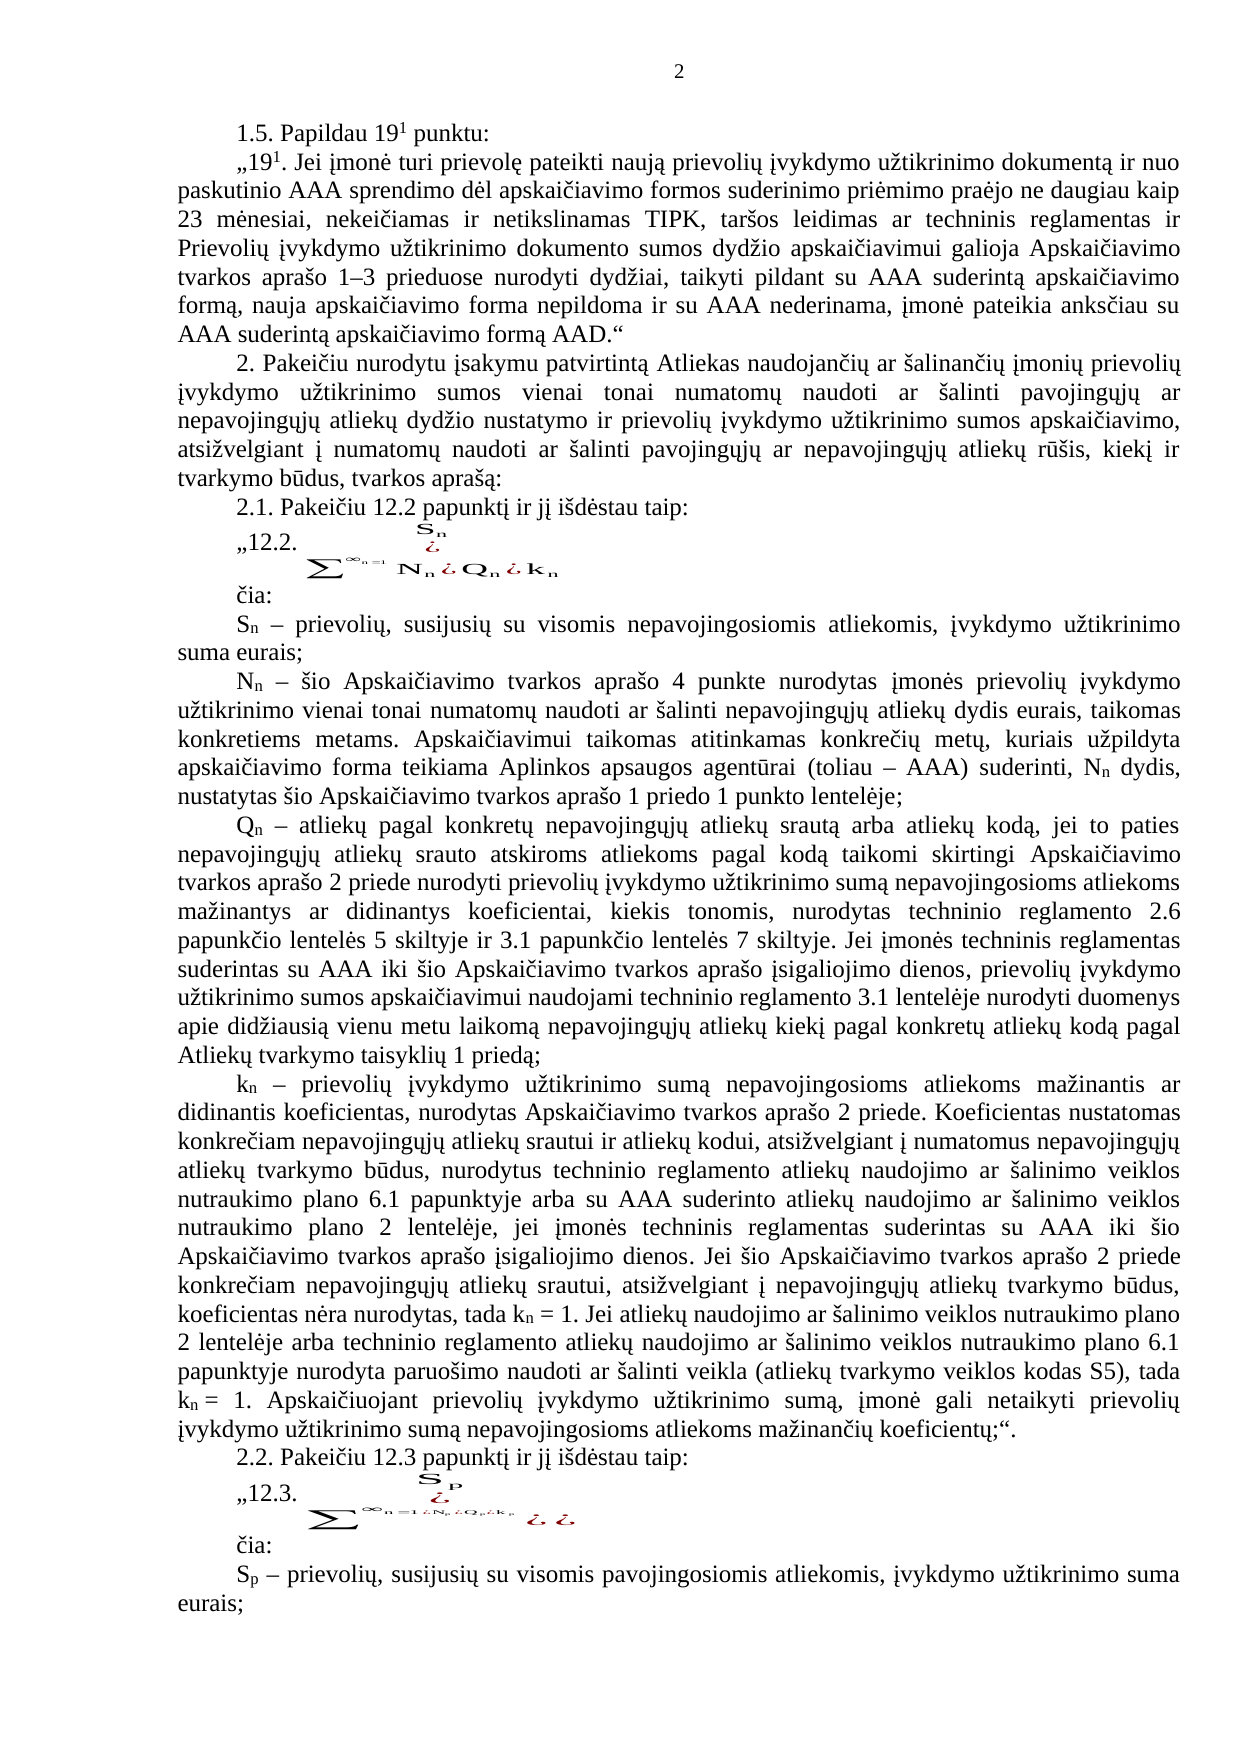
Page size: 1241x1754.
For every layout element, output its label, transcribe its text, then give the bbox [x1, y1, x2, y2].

text 2.1. Pakeičiu 12.2 papunktį ir jį išdėstau taip: [177, 492, 1181, 521]
text kn – prievolių įvykdymo užtikrinimo sumą nepavojingosioms atliekoms mažinantis ar didinantis koeficientas, nurodytas Apskaičiavimo tvarkos aprašo 2 priede. Koeficientas nustatomas konkrečiam nepavojingųjų atliekų srautui ir atliekų kodui, atsižvelgiant į numatomus nepavojingųjų atliekų tvarkymo būdus, nurodytus techninio reglamento atliekų naudojimo ar šalinimo veiklos nutraukimo plano 6.1 papunktyje arba su AAA suderinto atliekų naudojimo ar šalinimo veiklos nutraukimo plano 2 lentelėje, jei įmonės techninis reglamentas suderintas su AAA iki šio Apskaičiavimo tvarkos aprašo įsigaliojimo dienos. Jei šio Apskaičiavimo tvarkos aprašo 2 priede konkrečiam nepavojingųjų atliekų srautui, atsižvelgiant į nepavojingųjų atliekų tvarkymo būdus, koeficientas nėra nurodytas, tada kn = 1. Jei atliekų naudojimo ar šalinimo veiklos nutraukimo plano 2 lentelėje arba techninio reglamento atliekų naudojimo ar šalinimo veiklos nutraukimo plano 6.1 papunktyje nurodyta paruošimo naudoti ar šalinti veikla (atliekų tvarkymo veiklos kodas S5), tada kn = 1. Apskaičiuojant prievolių įvykdymo užtikrinimo sumą, įmonė gali netaikyti prievolių įvykdymo užtikrinimo sumą nepavojingosioms atliekoms mažinančių koeficientų;“. [177, 1069, 1181, 1442]
text „191. Jei įmonė turi prievolę pateikti naują prievolių įvykdymo užtikrinimo dokumentą ir nuo paskutinio AAA sprendimo dėl apskaičiavimo formos suderinimo priėmimo praėjo ne daugiau kaip 23 mėnesiai, nekeičiamas ir netikslinamas TIPK, taršos leidimas ar techninis reglamentas ir Prievolių įvykdymo užtikrinimo dokumento sumos dydžio apskaičiavimui galioja Apskaičiavimo tvarkos aprašo 1–3 prieduose nurodyti dydžiai, taikyti pildant su AAA suderintą apskaičiavimo formą, nauja apskaičiavimo forma nepildoma ir su AAA nederinama, įmonė pateikia anksčiau su AAA suderintą apskaičiavimo formą AAD.“ [177, 147, 1181, 348]
text „12.3. [177, 1471, 1181, 1531]
text 1.5. Papildau 191 punktu: [177, 118, 1181, 147]
text Qn – atliekų pagal konkretų nepavojingųjų atliekų srautą arba atliekų kodą, jei to paties nepavojingųjų atliekų srauto atskiroms atliekoms pagal kodą taikomi skirtingi Apskaičiavimo tvarkos aprašo 2 priede nurodyti prievolių įvykdymo užtikrinimo sumą nepavojingosioms atliekoms mažinantys ar didinantys koeficientai, kiekis tonomis, nurodytas techninio reglamento 2.6 papunkčio lentelės 5 skiltyje ir 3.1 papunkčio lentelės 7 skiltyje. Jei įmonės techninis reglamentas suderintas su AAA iki šio Apskaičiavimo tvarkos aprašo įsigaliojimo dienos, prievolių įvykdymo užtikrinimo sumos apskaičiavimui naudojami techninio reglamento 3.1 lentelėje nurodyti duomenys apie didžiausią vienu metu laikomą nepavojingųjų atliekų kiekį pagal konkretų atliekų kodą pagal Atliekų tvarkymo taisyklių 1 priedą; [177, 810, 1181, 1069]
text Sp – prievolių, susijusių su visomis pavojingosiomis atliekomis, įvykdymo užtikrinimo suma eurais; [177, 1559, 1181, 1617]
text čia: [177, 580, 1181, 609]
text 2.2. Pakeičiu 12.3 papunktį ir jį išdėstau taip: [177, 1442, 1181, 1471]
text Sn – prievolių, susijusių su visomis nepavojingosiomis atliekomis, įvykdymo užtikrinimo suma eurais; [177, 609, 1181, 666]
text Nn – šio Apskaičiavimo tvarkos aprašo 4 punkte nurodytas įmonės prievolių įvykdymo užtikrinimo vienai tonai numatomų naudoti ar šalinti nepavojingųjų atliekų dydis eurais, taikomas konkretiems metams. Apskaičiavimui taikomas atitinkamas konkrečių metų, kuriais užpildyta apskaičiavimo forma teikiama Aplinkos apsaugos agentūrai (toliau – AAA) suderinti, Nn dydis, nustatytas šio Apskaičiavimo tvarkos aprašo 1 priedo 1 punkto lentelėje; [177, 666, 1181, 810]
text čia: [177, 1531, 1181, 1559]
text 2. Pakeičiu nurodytu įsakymu patvirtintą Atliekas naudojančių ar šalinančių įmonių prievolių įvykdymo užtikrinimo sumos vienai tonai numatomų naudoti ar šalinti pavojingųjų ar nepavojingųjų atliekų dydžio nustatymo ir prievolių įvykdymo užtikrinimo sumos apskaičiavimo, atsižvelgiant į numatomų naudoti ar šalinti pavojingųjų ar nepavojingųjų atliekų rūšis, kiekį ir tvarkymo būdus, tvarkos aprašą: [177, 348, 1181, 492]
text „12.2. [177, 521, 1181, 580]
